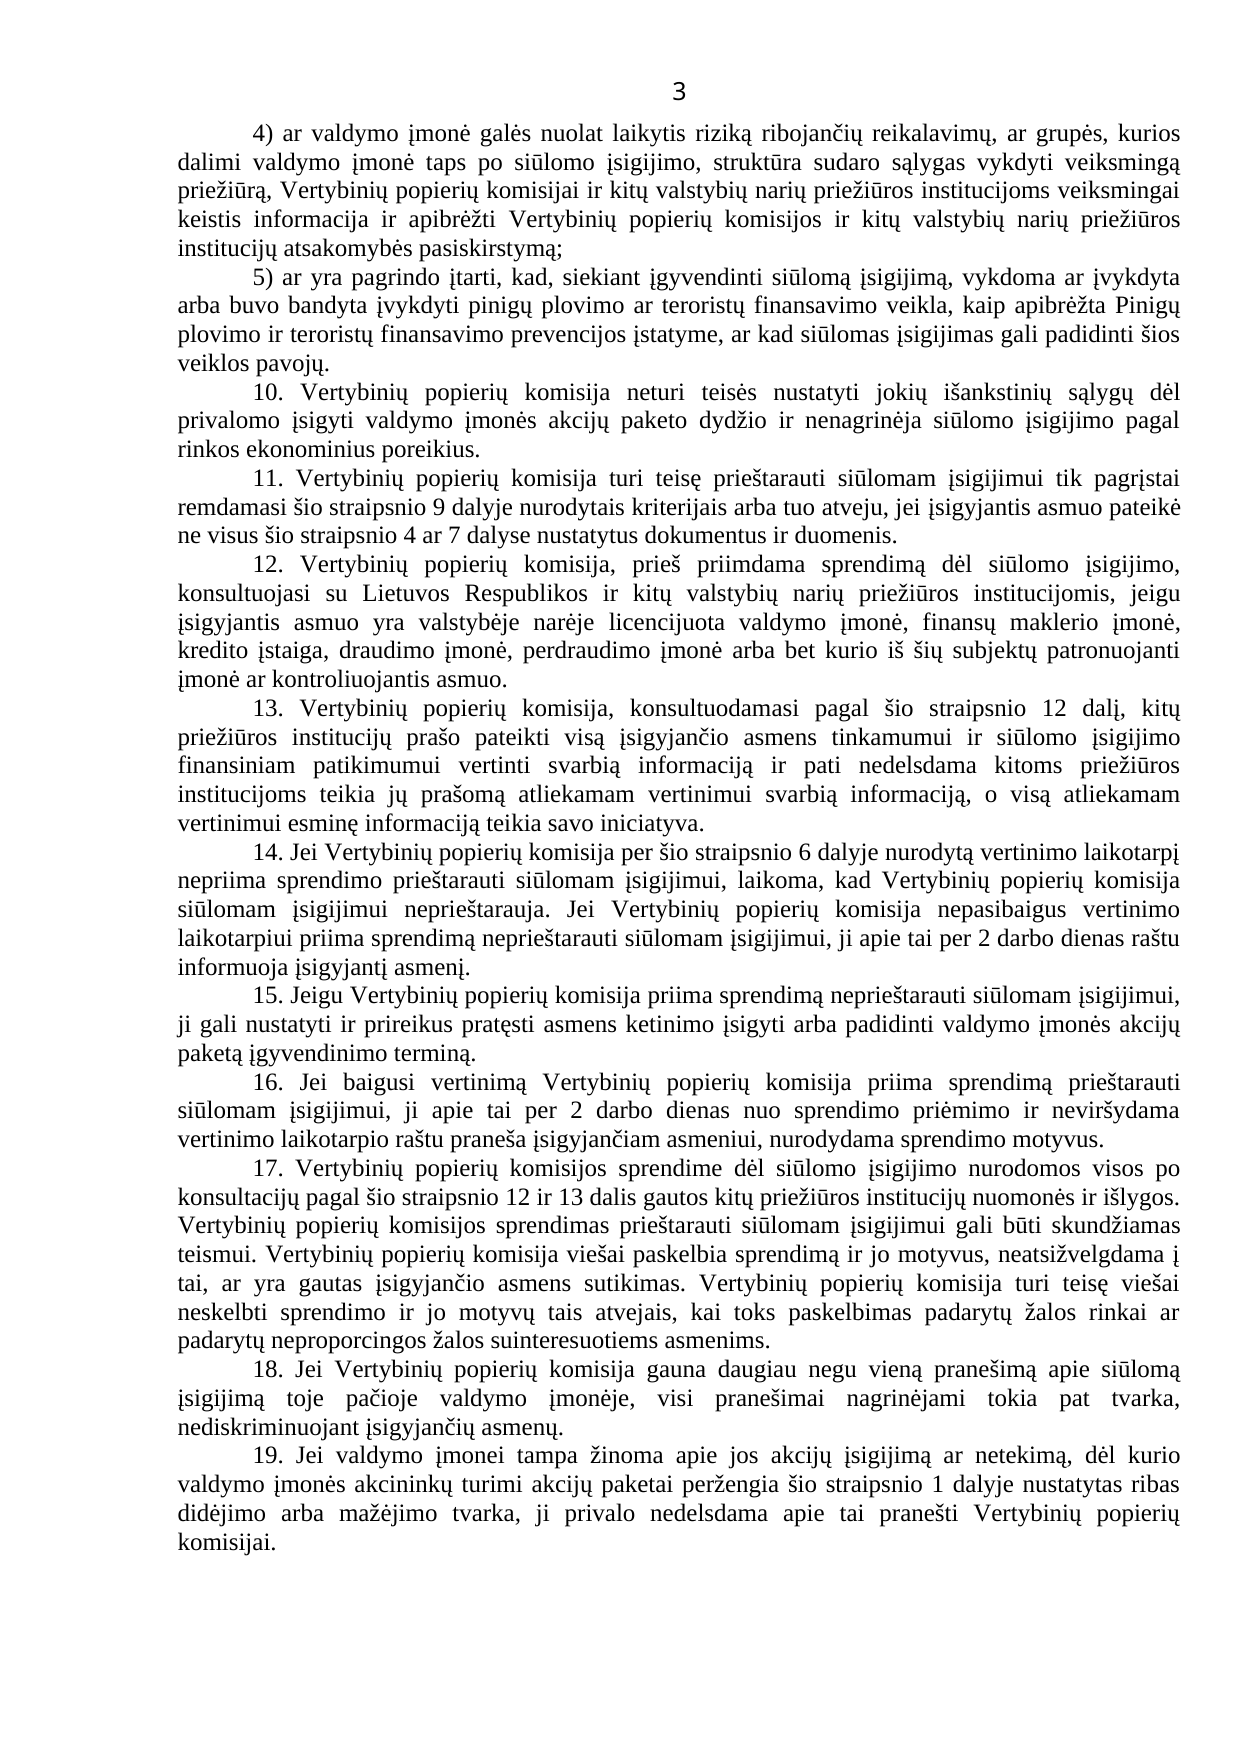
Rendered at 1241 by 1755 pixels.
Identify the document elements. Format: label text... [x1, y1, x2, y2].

text 13. Vertybinių popierių komisija, konsultuodamasi pagal šio straipsnio 12 dalį, kitų priežiūros institucijų prašo pateikti visą įsigyjančio asmens tinkamumui ir siūlomo įsigijimo finansiniam patikimumui vertinti svarbią informaciją ir pati nedelsdama kitoms priežiūros institucijoms teikia jų prašomą atliekamam vertinimui svarbią informaciją, o visą atliekamam vertinimui esminę informaciją teikia savo iniciatyva. [177, 693, 1181, 837]
text 15. Jeigu Vertybinių popierių komisija priima sprendimą neprieštarauti siūlomam įsigijimui, ji gali nustatyti ir prireikus pratęsti asmens ketinimo įsigyti arba padidinti valdymo įmonės akcijų paketą įgyvendinimo terminą. [177, 981, 1181, 1067]
text 5) ar yra pagrindo įtarti, kad, siekiant įgyvendinti siūlomą įsigijimą, vykdoma ar įvykdyta arba buvo bandyta įvykdyti pinigų plovimo ar teroristų finansavimo veikla, kaip apibrėžta Pinigų plovimo ir teroristų finansavimo prevencijos įstatyme, ar kad siūlomas įsigijimas gali padidinti šios veiklos pavojų. [177, 262, 1181, 377]
text 17. Vertybinių popierių komisijos sprendime dėl siūlomo įsigijimo nurodomos visos po konsultacijų pagal šio straipsnio 12 ir 13 dalis gautos kitų priežiūros institucijų nuomonės ir išlygos. Vertybinių popierių komisijos sprendimas prieštarauti siūlomam įsigijimui gali būti skundžiamas teismui. Vertybinių popierių komisija viešai paskelbia sprendimą ir jo motyvus, neatsižvelgdama į tai, ar yra gautas įsigyjančio asmens sutikimas. Vertybinių popierių komisija turi teisę viešai neskelbti sprendimo ir jo motyvų tais atvejais, kai toks paskelbimas padarytų žalos rinkai ar padarytų neproporcingos žalos suinteresuotiems asmenims. [177, 1153, 1181, 1354]
text 11. Vertybinių popierių komisija turi teisę prieštarauti siūlomam įsigijimui tik pagrįstai remdamasi šio straipsnio 9 dalyje nurodytais kriterijais arba tuo atveju, jei įsigyjantis asmuo pateikė ne visus šio straipsnio 4 ar 7 dalyse nustatytus dokumentus ir duomenis. [177, 463, 1181, 549]
text 16. Jei baigusi vertinimą Vertybinių popierių komisija priima sprendimą prieštarauti siūlomam įsigijimui, ji apie tai per 2 darbo dienas nuo sprendimo priėmimo ir neviršydama vertinimo laikotarpio raštu praneša įsigyjančiam asmeniui, nurodydama sprendimo motyvus. [177, 1067, 1181, 1153]
text 14. Jei Vertybinių popierių komisija per šio straipsnio 6 dalyje nurodytą vertinimo laikotarpį nepriima sprendimo prieštarauti siūlomam įsigijimui, laikoma, kad Vertybinių popierių komisija siūlomam įsigijimui neprieštarauja. Jei Vertybinių popierių komisija nepasibaigus vertinimo laikotarpiui priima sprendimą neprieštarauti siūlomam įsigijimui, ji apie tai per 2 darbo dienas raštu informuoja įsigyjantį asmenį. [177, 837, 1181, 981]
text 18. Jei Vertybinių popierių komisija gauna daugiau negu vieną pranešimą apie siūlomą įsigijimą toje pačioje valdymo įmonėje, visi pranešimai nagrinėjami tokia pat tvarka, nediskriminuojant įsigyjančių asmenų. [177, 1354, 1181, 1441]
text 10. Vertybinių popierių komisija neturi teisės nustatyti jokių išankstinių sąlygų dėl privalomo įsigyti valdymo įmonės akcijų paketo dydžio ir nenagrinėja siūlomo įsigijimo pagal rinkos ekonominius poreikius. [177, 377, 1181, 463]
text 19. Jei valdymo įmonei tampa žinoma apie jos akcijų įsigijimą ar netekimą, dėl kurio valdymo įmonės akcininkų turimi akcijų paketai peržengia šio straipsnio 1 dalyje nustatytas ribas didėjimo arba mažėjimo tvarka, ji privalo nedelsdama apie tai pranešti Vertybinių popierių komisijai. [177, 1441, 1181, 1556]
text 12. Vertybinių popierių komisija, prieš priimdama sprendimą dėl siūlomo įsigijimo, konsultuojasi su Lietuvos Respublikos ir kitų valstybių narių priežiūros institucijomis, jeigu įsigyjantis asmuo yra valstybėje narėje licencijuota valdymo įmonė, finansų maklerio įmonė, kredito įstaiga, draudimo įmonė, perdraudimo įmonė arba bet kurio iš šių subjektų patronuojanti įmonė ar kontroliuojantis asmuo. [177, 549, 1181, 693]
text 4) ar valdymo įmonė galės nuolat laikytis riziką ribojančių reikalavimų, ar grupės, kurios dalimi valdymo įmonė taps po siūlomo įsigijimo, struktūra sudaro sąlygas vykdyti veiksmingą priežiūrą, Vertybinių popierių komisijai ir kitų valstybių narių priežiūros institucijoms veiksmingai keistis informacija ir apibrėžti Vertybinių popierių komisijos ir kitų valstybių narių priežiūros institucijų atsakomybės pasiskirstymą; [177, 118, 1181, 262]
